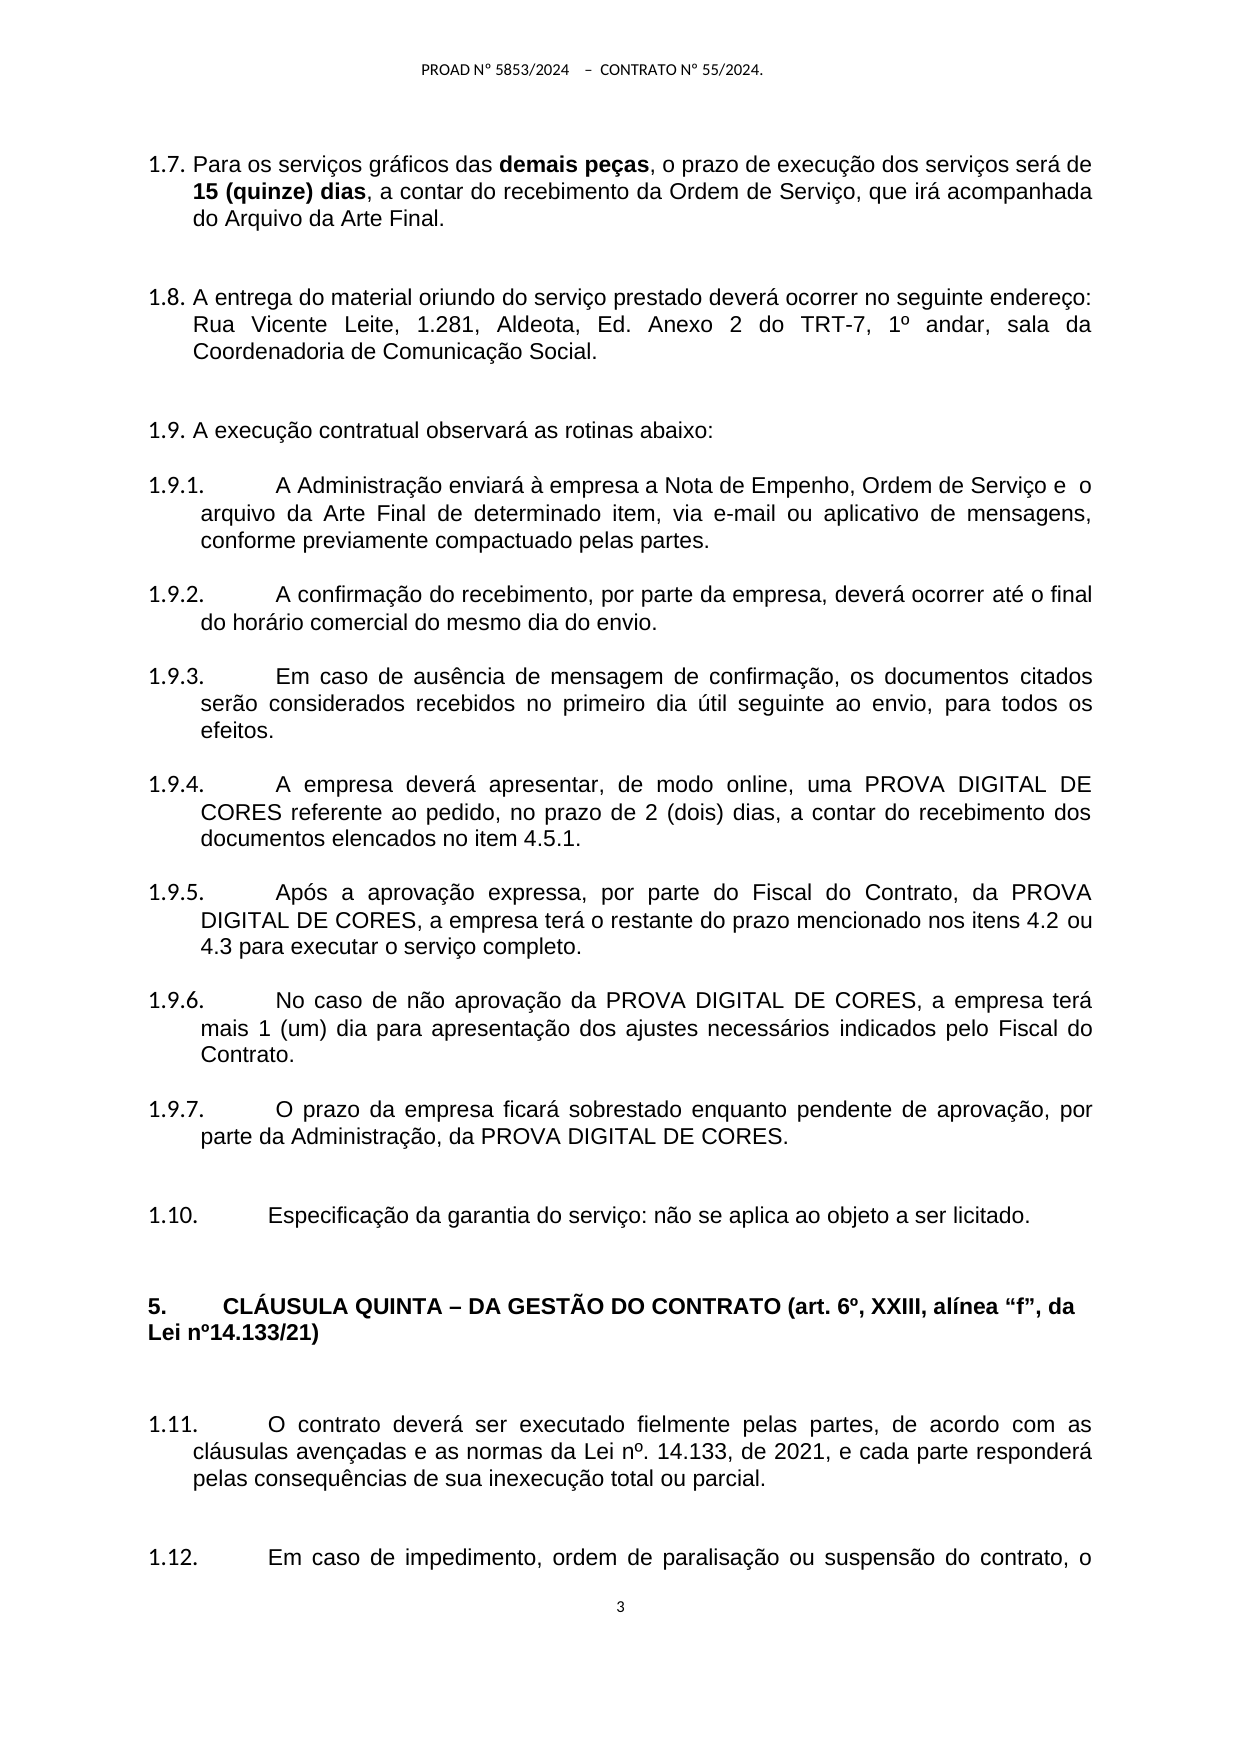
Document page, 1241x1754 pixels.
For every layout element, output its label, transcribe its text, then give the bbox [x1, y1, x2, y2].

list Após a aprovação expressa, por parte do Fiscal do Contrato, da PROVA DIGITAL DE CORES, a empresa terá o restante do prazo mencionado nos itens 4.2 ou 4.3 para executar o serviço completo. [148, 876, 1092, 959]
list A execução contratual observará as rotinas abaixo: [148, 414, 1092, 445]
list A Administração enviará à empresa a Nota de Empenho, Ordem de Serviço e o arquivo da Arte Final de determinado item, via e-mail ou aplicativo de mensagens, conforme previamente compactuado pelas partes. [148, 470, 1092, 553]
list A confirmação do recebimento, por parte da empresa, deverá ocorrer até o final do horário comercial do mesmo dia do envio. [148, 578, 1092, 635]
list Em caso de ausência de mensagem de confirmação, os documentos citados serão considerados recebidos no primeiro dia útil seguinte ao envio, para todos os efeitos. [148, 660, 1092, 743]
subtitle CLÁUSULA QUINTA – DA GESTÃO DO CONTRATO (art. 6º, XXIII, alínea “f”, da Lei nº14.133/21) [148, 1293, 1092, 1345]
list No caso de não aprovação da PROVA DIGITAL DE CORES, a empresa terá mais 1 (um) dia para apresentação dos ajustes necessários indicados pelo Fiscal do Contrato. [148, 984, 1092, 1068]
list Em caso de impedimento, ordem de paralisação ou suspensão do contrato, o [148, 1541, 1092, 1572]
list A entrega do material oriundo do serviço prestado deverá ocorrer no seguinte endereço: Rua Vicente Leite, 1.281, Aldeota, Ed. Anexo 2 do TRT-7, 1º andar, sala da Coordenadoria de Comunicação Social. [148, 281, 1092, 364]
list O contrato deverá ser executado fielmente pelas partes, de acordo com as cláusulas avençadas e as normas da Lei nº. 14.133, de 2021, e cada parte responderá pelas consequências de sua inexecução total ou parcial. [148, 1408, 1092, 1491]
list O prazo da empresa ficará sobrestado enquanto pendente de aprovação, por parte da Administração, da PROVA DIGITAL DE CORES. [148, 1093, 1092, 1149]
list A empresa deverá apresentar, de modo online, uma PROVA DIGITAL DE CORES referente ao pedido, no prazo de 2 (dois) dias, a contar do recebimento dos documentos elencados no item 4.5.1. [148, 768, 1092, 851]
list Especificação da garantia do serviço: não se aplica ao objeto a ser licitado. [148, 1199, 1092, 1230]
list Para os serviços gráficos das demais peças, o prazo de execução dos serviços será de 15 (quinze) dias, a contar do recebimento da Ordem de Serviço, que irá acompanhada do Arquivo da Arte Final. [148, 148, 1092, 231]
